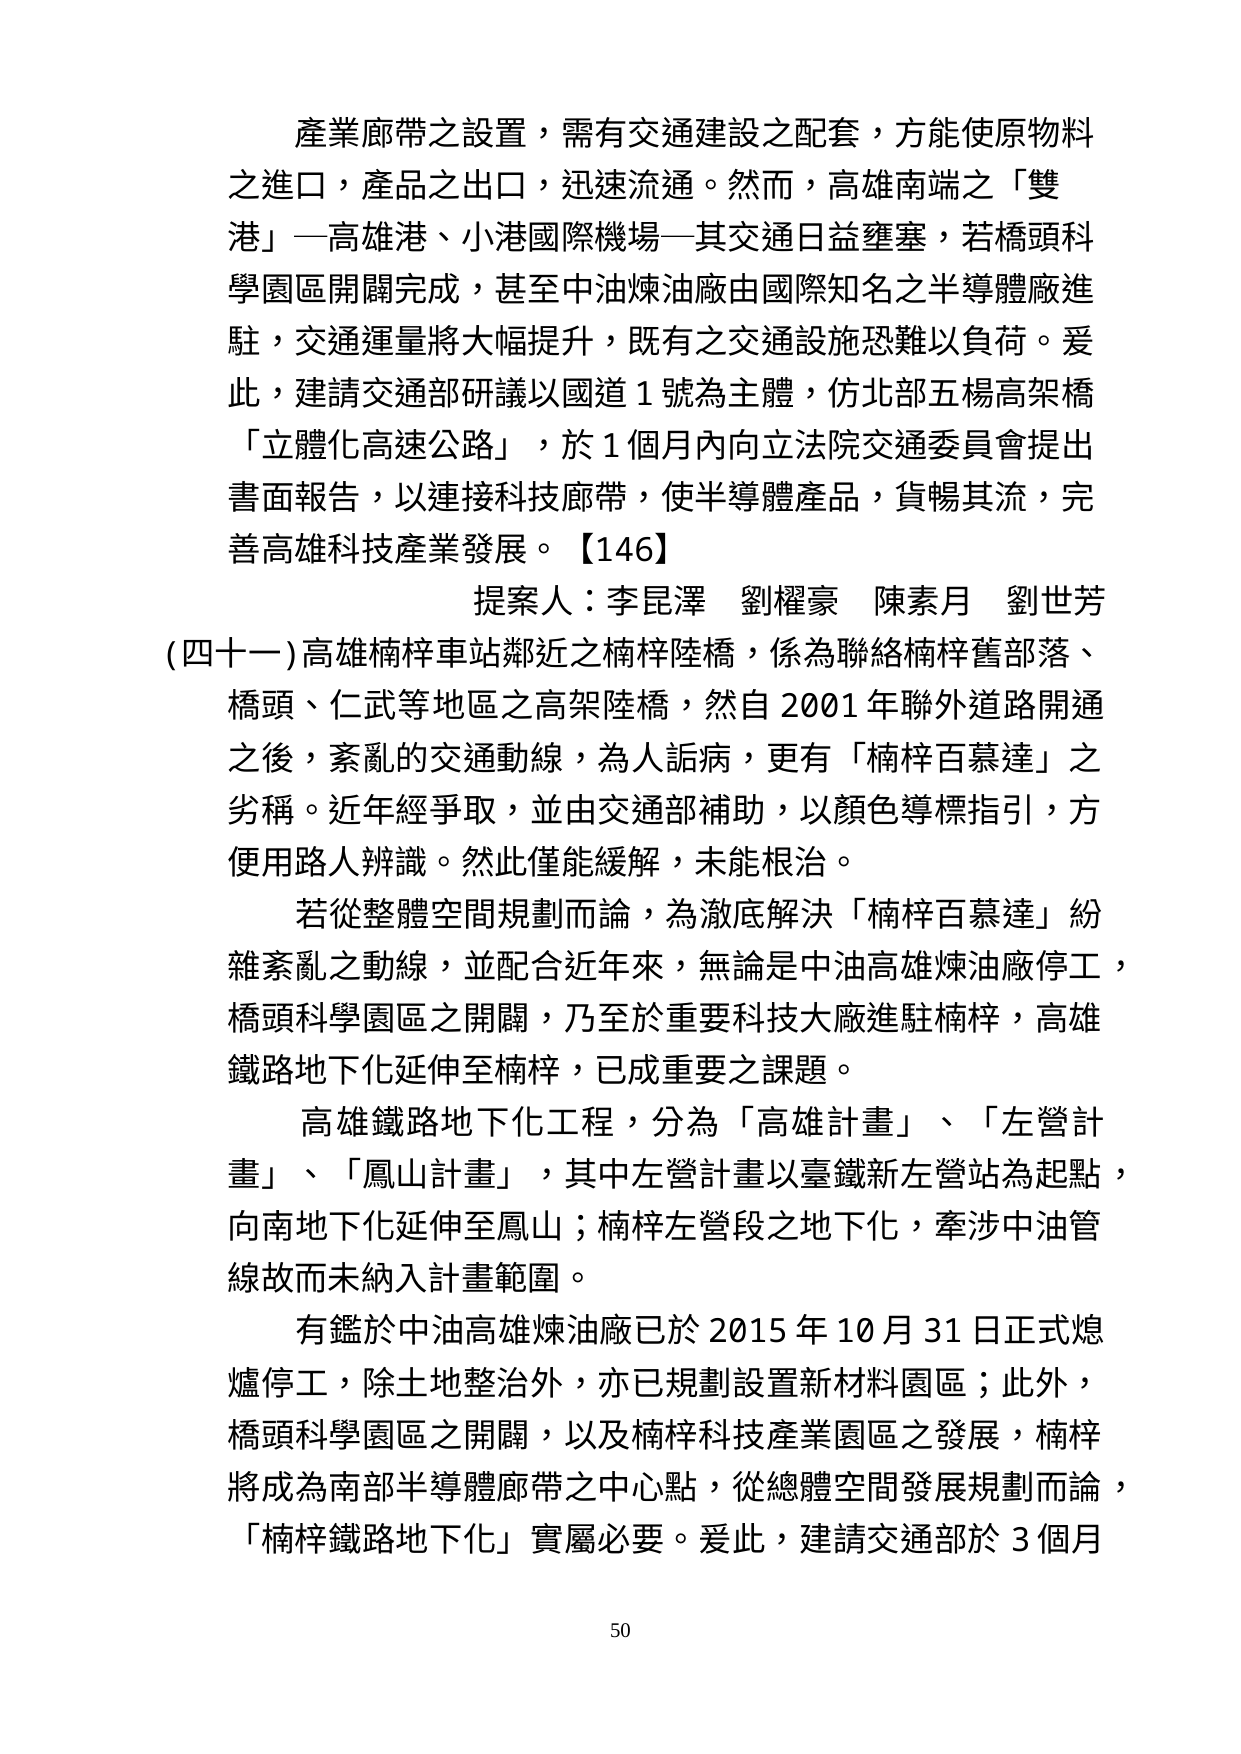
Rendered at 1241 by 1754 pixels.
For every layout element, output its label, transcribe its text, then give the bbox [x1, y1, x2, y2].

text 若從整體空間規劃而論，為澈底解決「楠梓百慕達」紛雜紊亂之動線，並配合近年來，無論是中油高雄煉油廠停工，橋頭科學園區之開闢，乃至於重要科技大廠進駐楠梓，高雄鐵路地下化延伸至楠梓，已成重要之課題。 [161, 884, 1104, 1093]
text 有鑑於中油高雄煉油廠已於2015年10月31日正式熄爐停工，除土地整治外，亦已規劃設置新材料園區；此外，橋頭科學園區之開闢，以及楠梓科技產業園區之發展，楠梓將成為南部半導體廊帶之中心點，從總體空間發展規劃而論，「楠梓鐵路地下化」實屬必要。爰此，建請交通部於3個月內促請高雄市政府併左營高鐵站周邊都市計畫檢討，研議啟動高雄鐵路地下化延伸至楠梓之可行性評估。【147】 [161, 1301, 1104, 1562]
text (四十一)高雄楠梓車站鄰近之楠梓陸橋，係為聯絡楠梓舊部落、橋頭、仁武等地區之高架陸橋，然自2001年聯外道路開通之後，紊亂的交通動線，為人詬病，更有「楠梓百慕達」之劣稱。近年經爭取，並由交通部補助，以顏色導標指引，方便用路人辨識。然此僅能緩解，未能根治。 [161, 624, 1104, 884]
text 提案人：李昆澤 劉櫂豪 陳素月 劉世芳 [473, 572, 1117, 624]
text 產業廊帶之設置，需有交通建設之配套，方能使原物料之進口，產品之出口，迅速流通。然而，高雄南端之「雙港」─高雄港、小港國際機場─其交通日益壅塞，若橋頭科學園區開闢完成，甚至中油煉油廠由國際知名之半導體廠進駐，交通運量將大幅提升，既有之交通設施恐難以負荷。爰此，建請交通部研議以國道1號為主體，仿北部五楊高架橋「立體化高速公路」，於1個月內向立法院交通委員會提出書面報告，以連接科技廊帶，使半導體產品，貨暢其流，完善高雄科技產業發展。【146】 [161, 103, 1104, 572]
text 高雄鐵路地下化工程，分為「高雄計畫」、「左營計畫」、「鳳山計畫」，其中左營計畫以臺鐵新左營站為起點，向南地下化延伸至鳳山；楠梓左營段之地下化，牽涉中油管線故而未納入計畫範圍。 [161, 1093, 1104, 1301]
